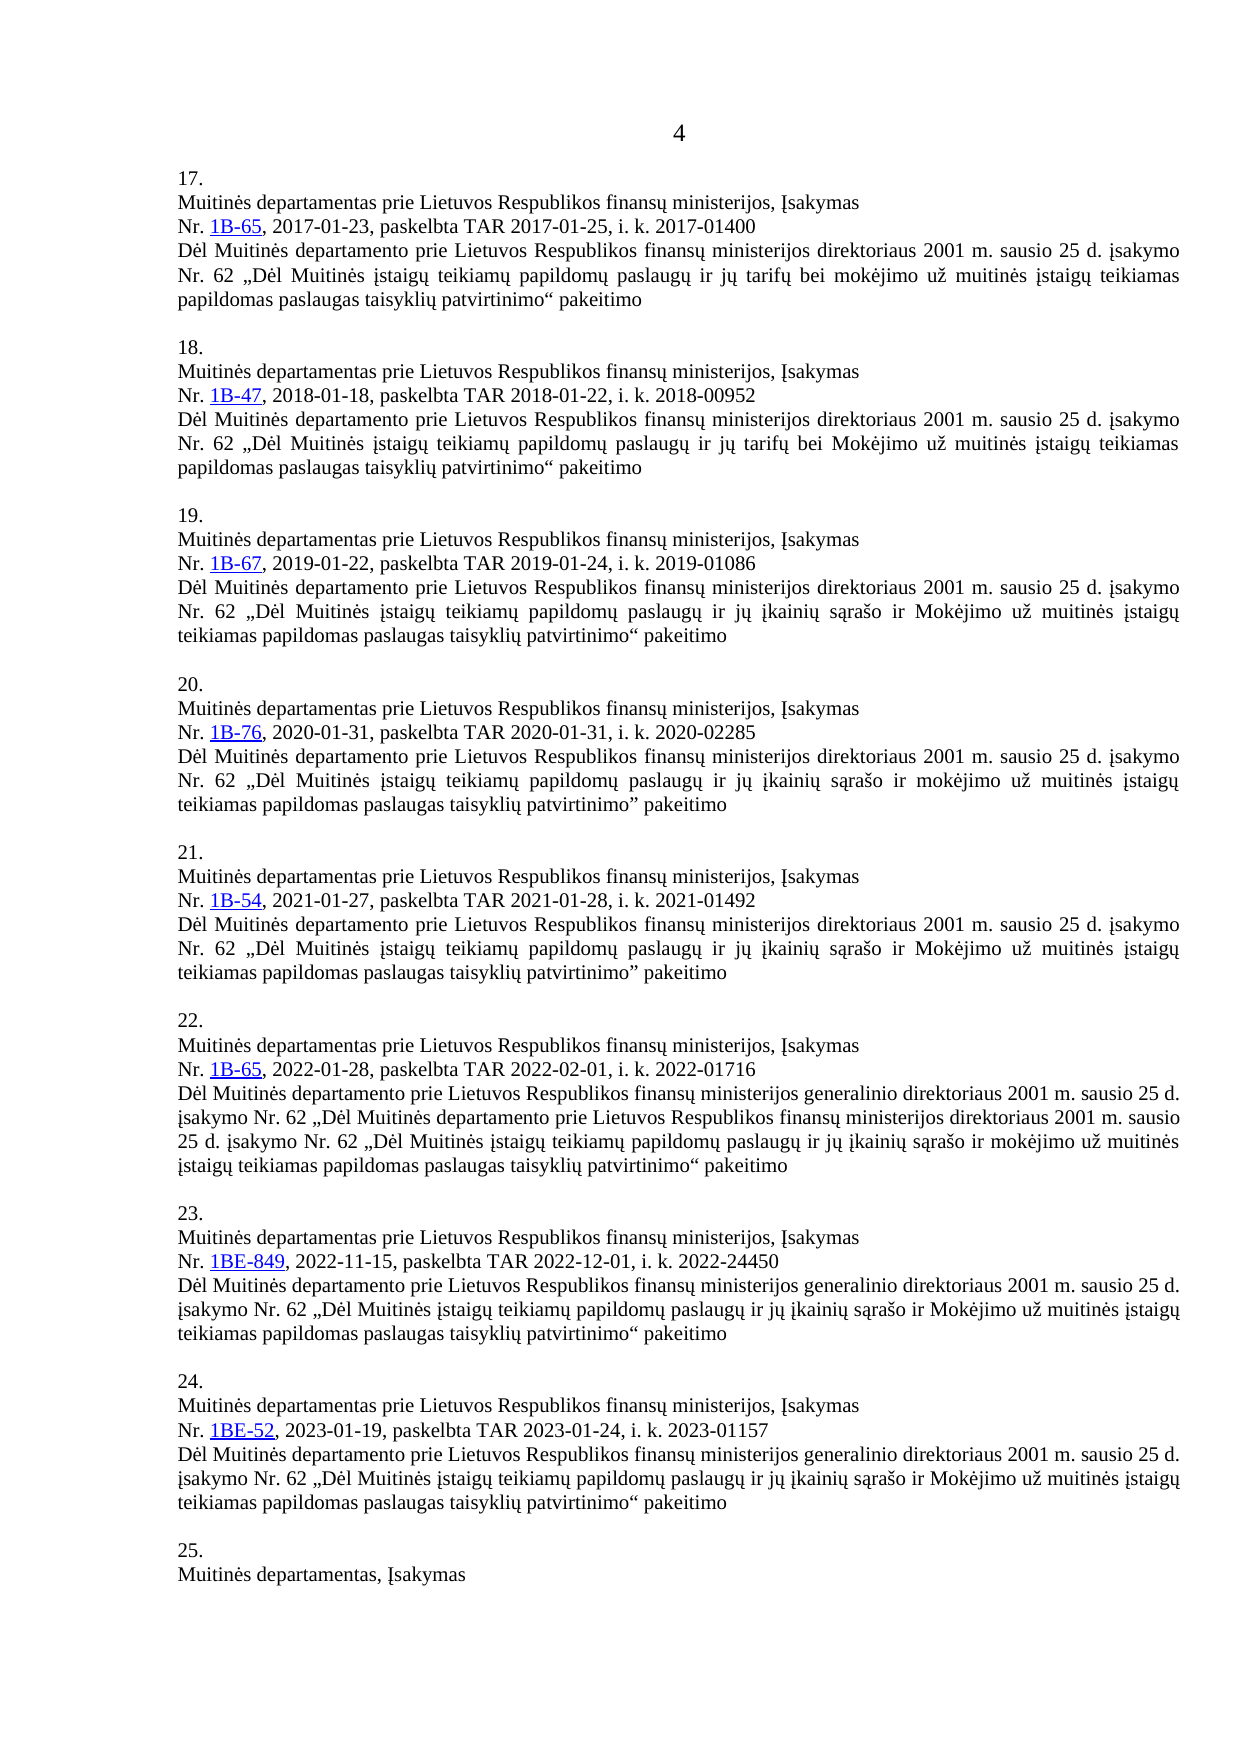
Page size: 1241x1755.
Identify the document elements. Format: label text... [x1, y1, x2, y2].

text Nr. 1B-67, 2019-01-22, paskelbta TAR 2019-01-24, i. k. 2019-01086 [177, 551, 1181, 575]
text 18. [177, 335, 1181, 359]
text Muitinės departamentas prie Lietuvos Respublikos finansų ministerijos, Įsakymas [177, 190, 1181, 214]
text Muitinės departamentas prie Lietuvos Respublikos finansų ministerijos, Įsakymas [177, 1032, 1181, 1057]
text Dėl Muitinės departamento prie Lietuvos Respublikos finansų ministerijos generalinio direktoriaus 2001 m. sausio 25 d. įsakymo Nr. 62 „Dėl Muitinės įstaigų teikiamų papildomų paslaugų ir jų įkainių sąrašo ir Mokėjimo už muitinės įstaigų teikiamas papildomas paslaugas taisyklių patvirtinimo“ pakeitimo [177, 1442, 1181, 1514]
text Muitinės departamentas prie Lietuvos Respublikos finansų ministerijos, Įsakymas [177, 359, 1181, 383]
text 25. [177, 1538, 1181, 1562]
text Muitinės departamentas prie Lietuvos Respublikos finansų ministerijos, Įsakymas [177, 1393, 1181, 1417]
text 23. [177, 1201, 1181, 1225]
text Muitinės departamentas prie Lietuvos Respublikos finansų ministerijos, Įsakymas [177, 696, 1181, 720]
text Dėl Muitinės departamento prie Lietuvos Respublikos finansų ministerijos direktoriaus 2001 m. sausio 25 d. įsakymo Nr. 62 „Dėl Muitinės įstaigų teikiamų papildomų paslaugų ir jų įkainių sąrašo ir mokėjimo už muitinės įstaigų teikiamas papildomas paslaugas taisyklių patvirtinimo” pakeitimo [177, 744, 1181, 816]
text Nr. 1B-47, 2018-01-18, paskelbta TAR 2018-01-22, i. k. 2018-00952 [177, 383, 1181, 407]
text Dėl Muitinės departamento prie Lietuvos Respublikos finansų ministerijos direktoriaus 2001 m. sausio 25 d. įsakymo Nr. 62 „Dėl Muitinės įstaigų teikiamų papildomų paslaugų ir jų tarifų bei Mokėjimo už muitinės įstaigų teikiamas papildomas paslaugas taisyklių patvirtinimo“ pakeitimo [177, 407, 1181, 479]
text 24. [177, 1369, 1181, 1393]
text Nr. 1B-65, 2022-01-28, paskelbta TAR 2022-02-01, i. k. 2022-01716 [177, 1057, 1181, 1081]
text Nr. 1BE-849, 2022-11-15, paskelbta TAR 2022-12-01, i. k. 2022-24450 [177, 1249, 1181, 1273]
text 20. [177, 672, 1181, 696]
text Dėl Muitinės departamento prie Lietuvos Respublikos finansų ministerijos generalinio direktoriaus 2001 m. sausio 25 d. įsakymo Nr. 62 „Dėl Muitinės departamento prie Lietuvos Respublikos finansų ministerijos direktoriaus 2001 m. sausio 25 d. įsakymo Nr. 62 „Dėl Muitinės įstaigų teikiamų papildomų paslaugų ir jų įkainių sąrašo ir mokėjimo už muitinės įstaigų teikiamas papildomas paslaugas taisyklių patvirtinimo“ pakeitimo [177, 1081, 1181, 1177]
text 21. [177, 840, 1181, 864]
text Dėl Muitinės departamento prie Lietuvos Respublikos finansų ministerijos direktoriaus 2001 m. sausio 25 d. įsakymo Nr. 62 „Dėl Muitinės įstaigų teikiamų papildomų paslaugų ir jų įkainių sąrašo ir Mokėjimo už muitinės įstaigų teikiamas papildomas paslaugas taisyklių patvirtinimo” pakeitimo [177, 912, 1181, 984]
text Nr. 1B-54, 2021-01-27, paskelbta TAR 2021-01-28, i. k. 2021-01492 [177, 888, 1181, 912]
text Muitinės departamentas, Įsakymas [177, 1562, 1181, 1586]
text Dėl Muitinės departamento prie Lietuvos Respublikos finansų ministerijos direktoriaus 2001 m. sausio 25 d. įsakymo Nr. 62 „Dėl Muitinės įstaigų teikiamų papildomų paslaugų ir jų įkainių sąrašo ir Mokėjimo už muitinės įstaigų teikiamas papildomas paslaugas taisyklių patvirtinimo“ pakeitimo [177, 575, 1181, 647]
text Muitinės departamentas prie Lietuvos Respublikos finansų ministerijos, Įsakymas [177, 527, 1181, 551]
text Dėl Muitinės departamento prie Lietuvos Respublikos finansų ministerijos generalinio direktoriaus 2001 m. sausio 25 d. įsakymo Nr. 62 „Dėl Muitinės įstaigų teikiamų papildomų paslaugų ir jų įkainių sąrašo ir Mokėjimo už muitinės įstaigų teikiamas papildomas paslaugas taisyklių patvirtinimo“ pakeitimo [177, 1273, 1181, 1345]
text Muitinės departamentas prie Lietuvos Respublikos finansų ministerijos, Įsakymas [177, 864, 1181, 888]
text 19. [177, 503, 1181, 527]
text Dėl Muitinės departamento prie Lietuvos Respublikos finansų ministerijos direktoriaus 2001 m. sausio 25 d. įsakymo Nr. 62 „Dėl Muitinės įstaigų teikiamų papildomų paslaugų ir jų tarifų bei mokėjimo už muitinės įstaigų teikiamas papildomas paslaugas taisyklių patvirtinimo“ pakeitimo [177, 238, 1181, 311]
text Nr. 1BE-52, 2023-01-19, paskelbta TAR 2023-01-24, i. k. 2023-01157 [177, 1417, 1181, 1442]
text Muitinės departamentas prie Lietuvos Respublikos finansų ministerijos, Įsakymas [177, 1225, 1181, 1249]
text 17. [177, 166, 1181, 190]
text Nr. 1B-76, 2020-01-31, paskelbta TAR 2020-01-31, i. k. 2020-02285 [177, 720, 1181, 744]
text Nr. 1B-65, 2017-01-23, paskelbta TAR 2017-01-25, i. k. 2017-01400 [177, 214, 1181, 238]
text 22. [177, 1008, 1181, 1032]
